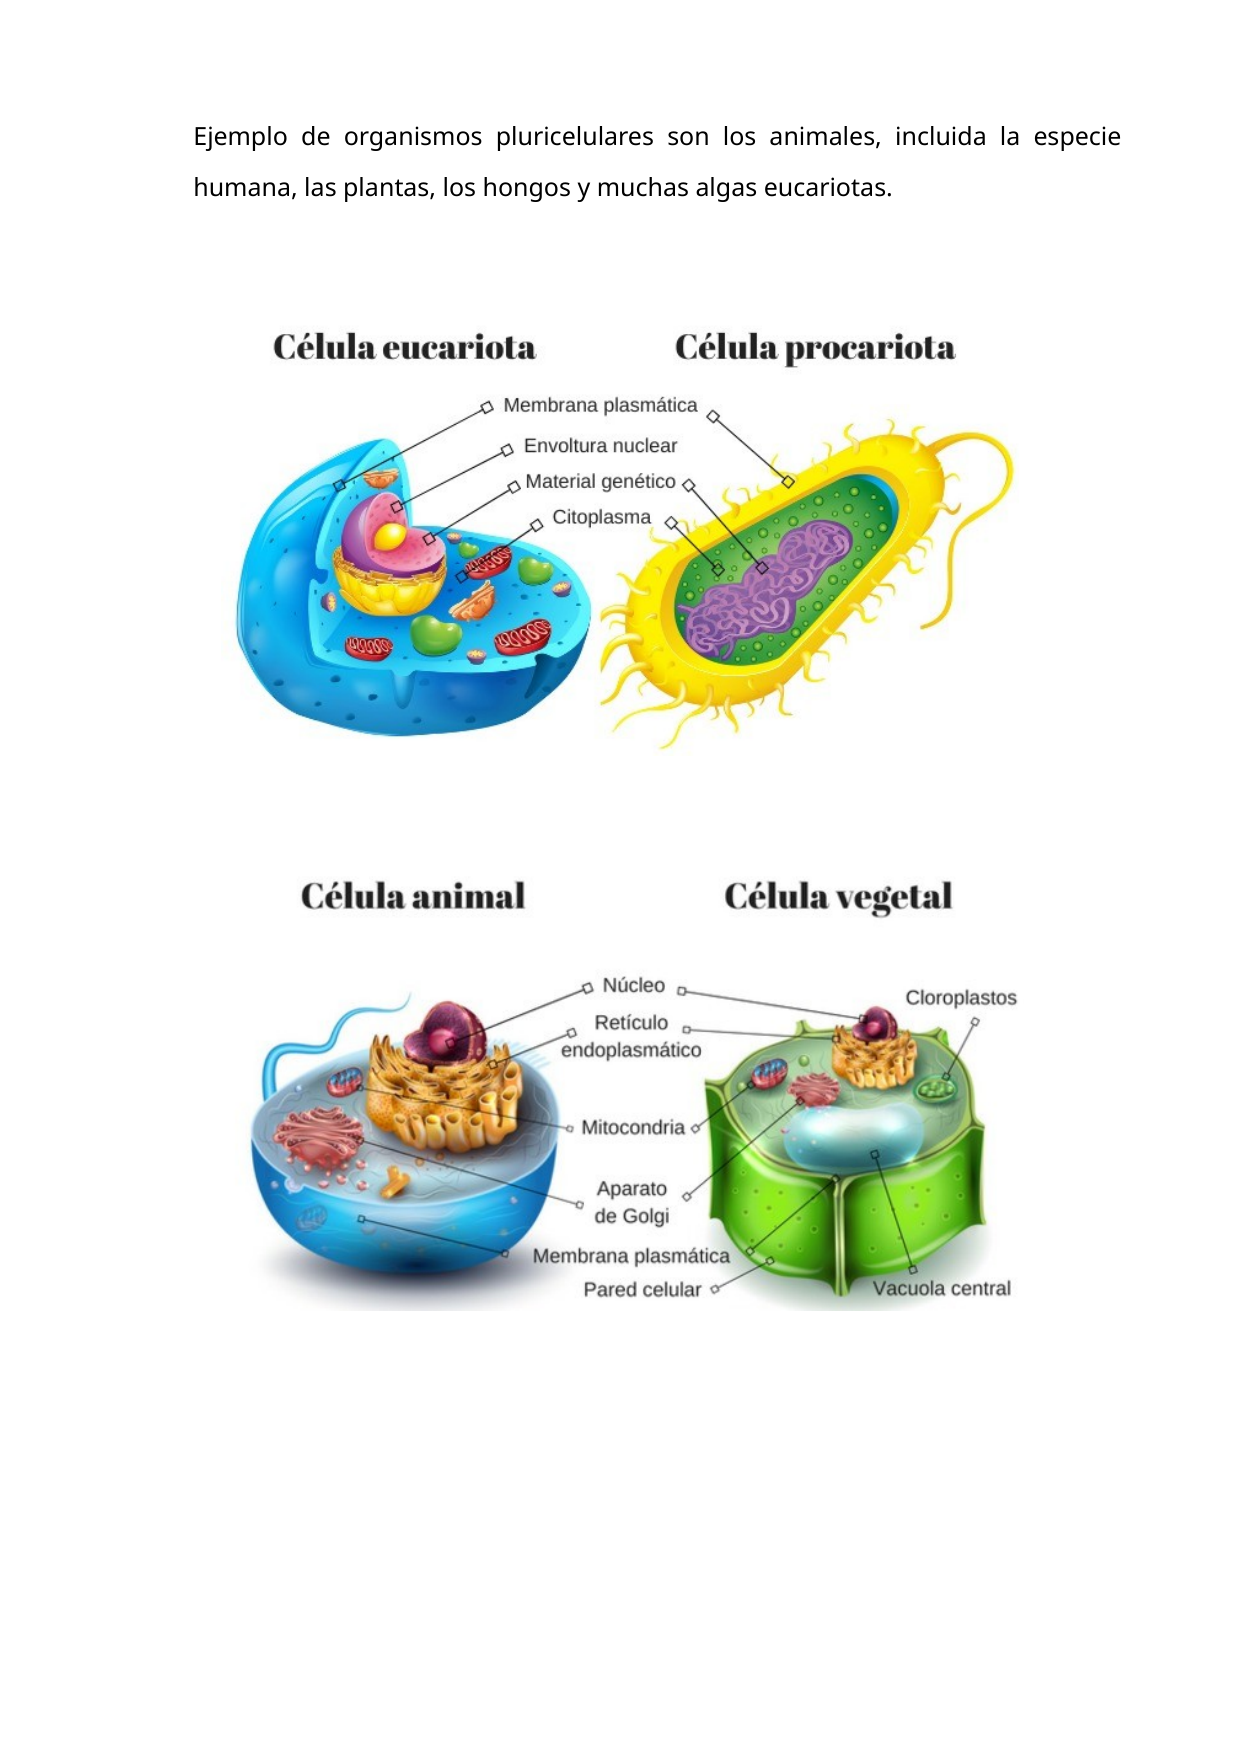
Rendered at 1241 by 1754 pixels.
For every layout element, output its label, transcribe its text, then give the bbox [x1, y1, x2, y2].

list Ejemplo de organismos pluricelulares son los animales, incluida la especie humana, las plantas, los hongos y muchas algas eucariotas. [156, 118, 1122, 203]
picture [221, 306, 1020, 756]
picture [215, 856, 1025, 1311]
